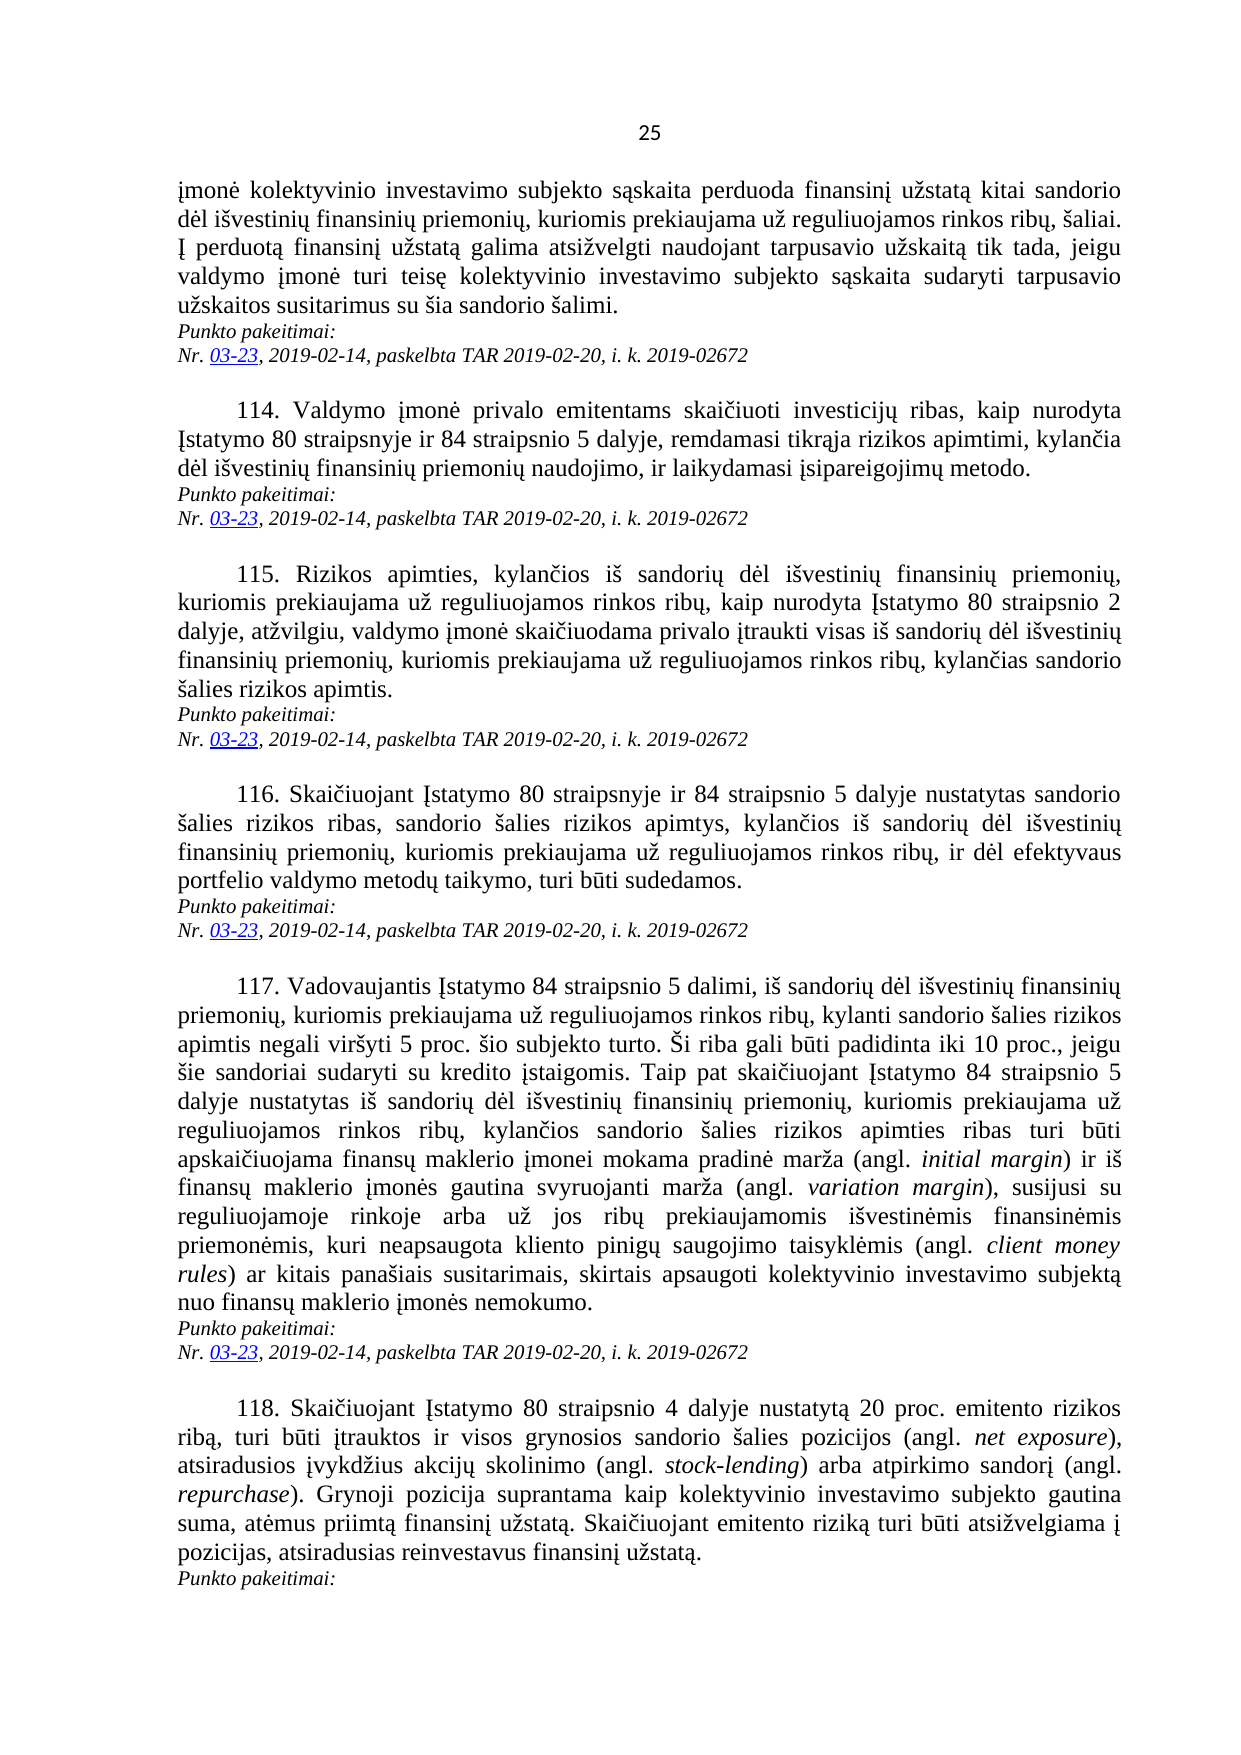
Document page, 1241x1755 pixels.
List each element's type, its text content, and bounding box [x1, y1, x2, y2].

text Nr. 03-23, 2019-02-14, paskelbta TAR 2019-02-20, i. k. 2019-02672 [177, 918, 1122, 942]
text Punkto pakeitimai: [177, 894, 1122, 918]
text Punkto pakeitimai: [177, 482, 1122, 506]
text 116. Skaičiuojant Įstatymo 80 straipsnyje ir 84 straipsnio 5 dalyje nustatytas sandorio šalies rizikos ribas, sandorio šalies rizikos apimtys, kylančios iš sandorių dėl išvestinių finansinių priemonių, kuriomis prekiaujama už reguliuojamos rinkos ribų, ir dėl efektyvaus portfelio valdymo metodų taikymo, turi būti sudedamos. [177, 779, 1122, 894]
text 114. Valdymo įmonė privalo emitentams skaičiuoti investicijų ribas, kaip nurodyta Įstatymo 80 straipsnyje ir 84 straipsnio 5 dalyje, remdamasi tikrąja rizikos apimtimi, kylančia dėl išvestinių finansinių priemonių naudojimo, ir laikydamasi įsipareigojimų metodo. [177, 396, 1122, 482]
text 117. Vadovaujantis Įstatymo 84 straipsnio 5 dalimi, iš sandorių dėl išvestinių finansinių priemonių, kuriomis prekiaujama už reguliuojamos rinkos ribų, kylanti sandorio šalies rizikos apimtis negali viršyti 5 proc. šio subjekto turto. Ši riba gali būti padidinta iki 10 proc., jeigu šie sandoriai sudaryti su kredito įstaigomis. Taip pat skaičiuojant Įstatymo 84 straipsnio 5 dalyje nustatytas iš sandorių dėl išvestinių finansinių priemonių, kuriomis prekiaujama už reguliuojamos rinkos ribų, kylančios sandorio šalies rizikos apimties ribas turi būti apskaičiuojama finansų maklerio įmonei mokama pradinė marža (angl. initial margin) ir iš finansų maklerio įmonės gautina svyruojanti marža (angl. variation margin), susijusi su reguliuojamoje rinkoje arba už jos ribų prekiaujamomis išvestinėmis finansinėmis priemonėmis, kuri neapsaugota kliento pinigų saugojimo taisyklėmis (angl. client money rules) ar kitais panašiais susitarimais, skirtais apsaugoti kolektyvinio investavimo subjektą nuo finansų maklerio įmonės nemokumo. [177, 971, 1122, 1316]
text 118. Skaičiuojant Įstatymo 80 straipsnio 4 dalyje nustatytą 20 proc. emitento rizikos ribą, turi būti įtrauktos ir visos grynosios sandorio šalies pozicijos (angl. net exposure), atsiradusios įvykdžius akcijų skolinimo (angl. stock-lending) arba atpirkimo sandorį (angl. repurchase). Grynoji pozicija suprantama kaip kolektyvinio investavimo subjekto gautina suma, atėmus priimtą finansinį užstatą. Skaičiuojant emitento riziką turi būti atsižvelgiama į pozicijas, atsiradusias reinvestavus finansinį užstatą. [177, 1393, 1122, 1566]
text Nr. 03-23, 2019-02-14, paskelbta TAR 2019-02-20, i. k. 2019-02672 [177, 506, 1122, 530]
text Punkto pakeitimai: [177, 702, 1122, 726]
text Punkto pakeitimai: [177, 319, 1122, 343]
text 115. Rizikos apimties, kylančios iš sandorių dėl išvestinių finansinių priemonių, kuriomis prekiaujama už reguliuojamos rinkos ribų, kaip nurodyta Įstatymo 80 straipsnio 2 dalyje, atžvilgiu, valdymo įmonė skaičiuodama privalo įtraukti visas iš sandorių dėl išvestinių finansinių priemonių, kuriomis prekiaujama už reguliuojamos rinkos ribų, kylančias sandorio šalies rizikos apimtis. [177, 559, 1122, 702]
text įmonė kolektyvinio investavimo subjekto sąskaita perduoda finansinį užstatą kitai sandorio dėl išvestinių finansinių priemonių, kuriomis prekiaujama už reguliuojamos rinkos ribų, šaliai. Į perduotą finansinį užstatą galima atsižvelgti naudojant tarpusavio užskaitą tik tada, jeigu valdymo įmonė turi teisę kolektyvinio investavimo subjekto sąskaita sudaryti tarpusavio užskaitos susitarimus su šia sandorio šalimi. [177, 175, 1122, 319]
text Nr. 03-23, 2019-02-14, paskelbta TAR 2019-02-20, i. k. 2019-02672 [177, 726, 1122, 751]
text Nr. 03-23, 2019-02-14, paskelbta TAR 2019-02-20, i. k. 2019-02672 [177, 1340, 1122, 1364]
text Punkto pakeitimai: [177, 1316, 1122, 1340]
text Punkto pakeitimai: [177, 1566, 1122, 1589]
text Nr. 03-23, 2019-02-14, paskelbta TAR 2019-02-20, i. k. 2019-02672 [177, 343, 1122, 367]
